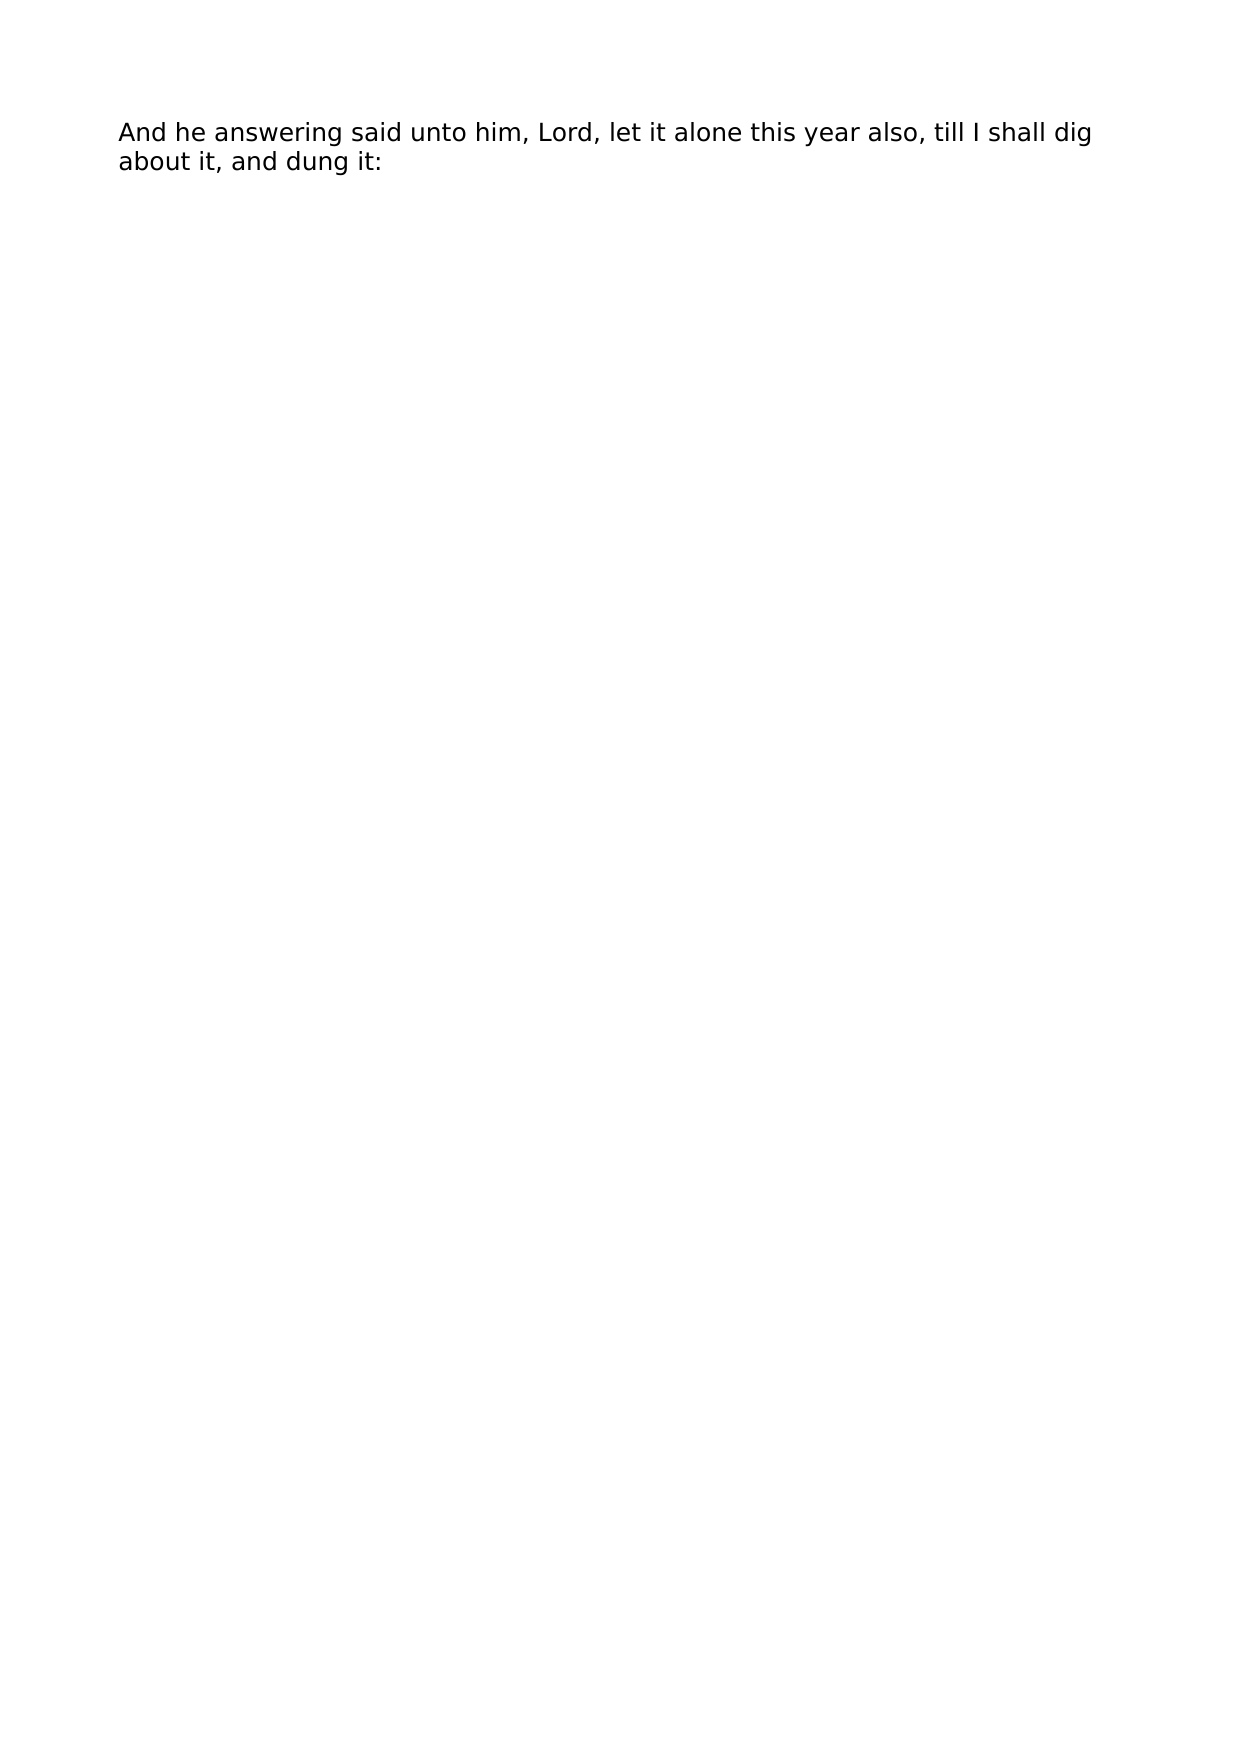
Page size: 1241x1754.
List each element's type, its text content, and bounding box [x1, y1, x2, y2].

text And he answering said unto him, Lord, let it alone this year also, till I shall dig about it, and dung it: [118, 118, 1122, 176]
